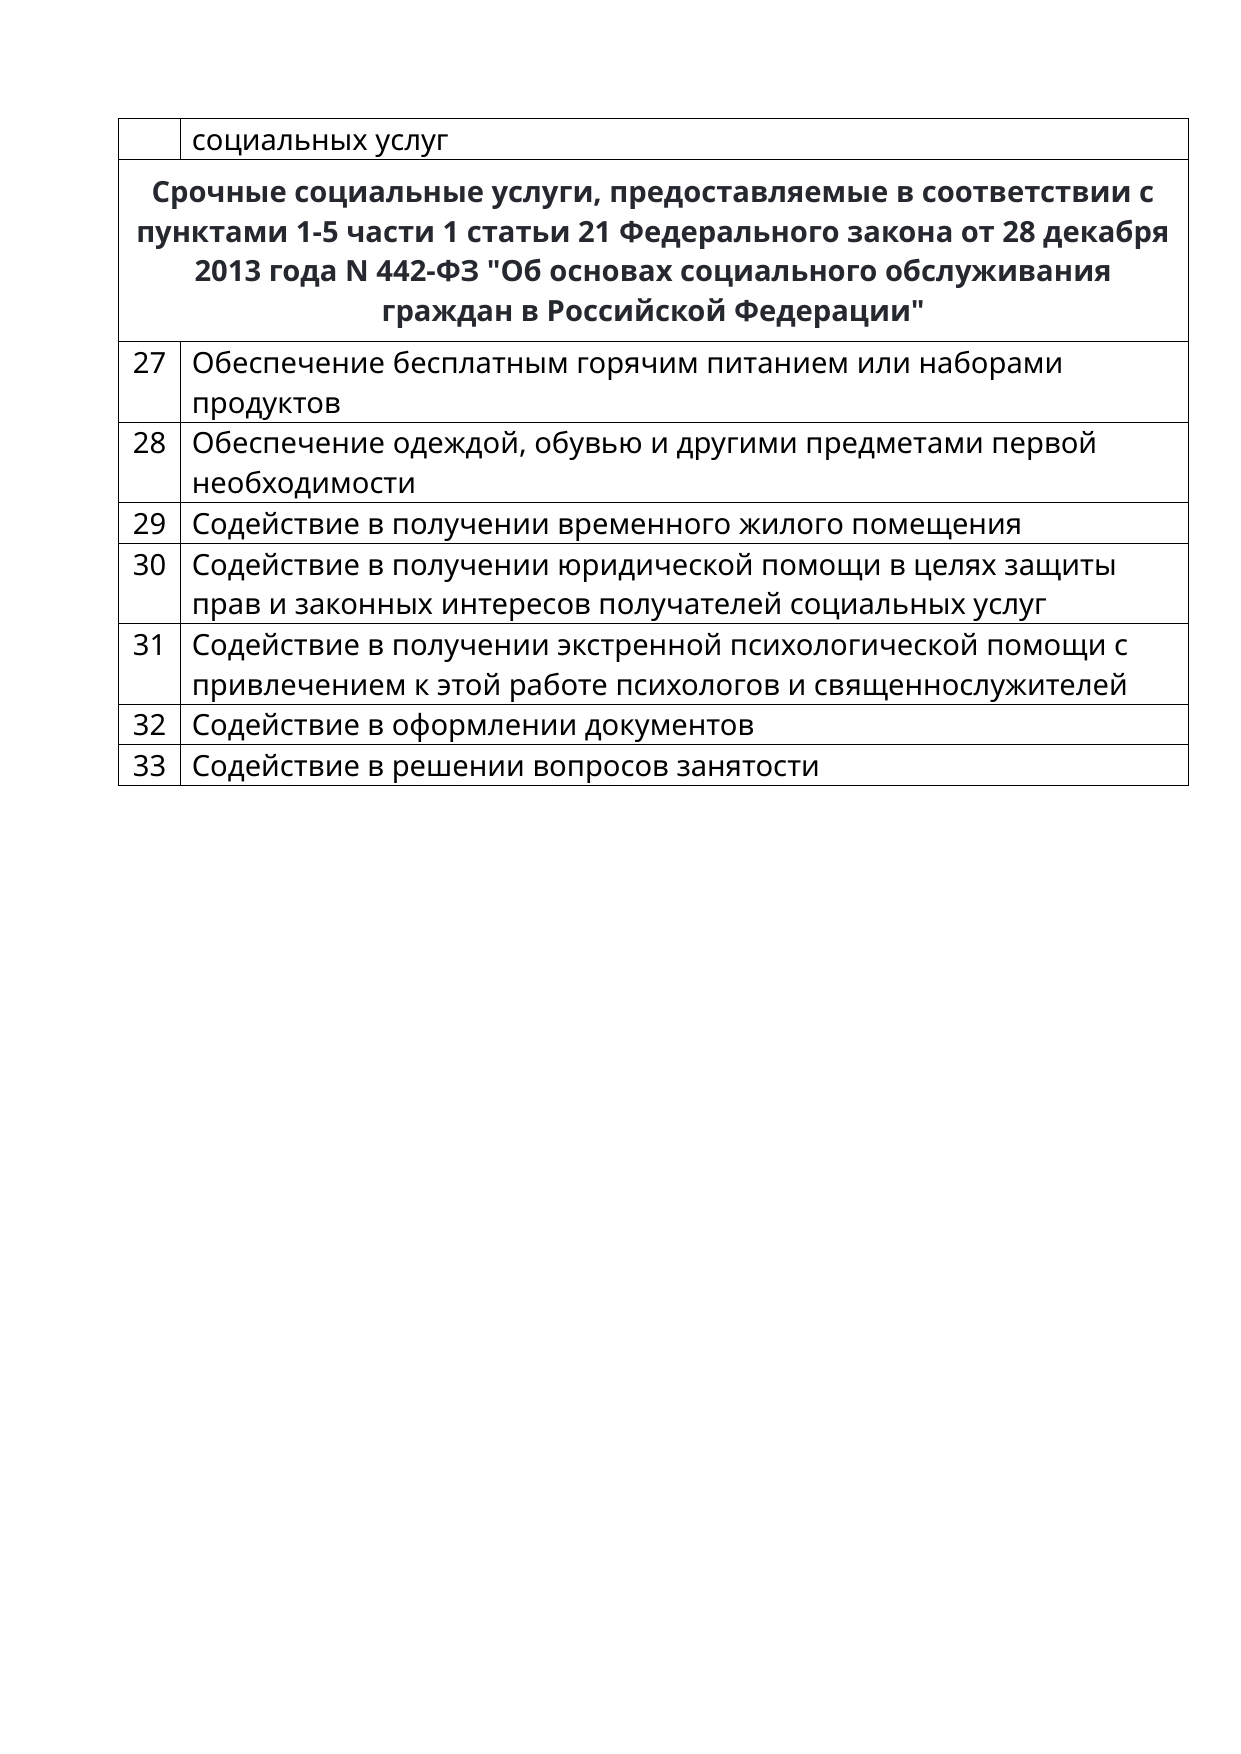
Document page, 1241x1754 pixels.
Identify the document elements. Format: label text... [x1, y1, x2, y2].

table_cell 30 [119, 544, 180, 623]
table_cell Содействие в получении временного жилого помещения [181, 503, 1188, 543]
table_cell Обеспечение бесплатным горячим питанием или наборами продуктов [181, 342, 1188, 422]
table_cell 32 [119, 705, 180, 744]
table_cell Содействие в получении экстренной психологической помощи с привлечением к этой работе психологов и священнослужителей [181, 624, 1188, 703]
table_cell 31 [119, 624, 180, 703]
table_cell 33 [119, 745, 180, 785]
table_cell [119, 119, 180, 159]
table_cell Срочные социальные услуги, предоставляемые в соответствии с пунктами 1-5 части 1 статьи 21 Федерального закона от 28 декабря 2013 года N 442-ФЗ "Об основах социального обслуживания граждан в Российской Федерации" [119, 160, 1188, 341]
table_cell социальных услуг [181, 119, 1188, 159]
table_cell 29 [119, 503, 180, 543]
table_cell 27 [119, 342, 180, 422]
table_cell Обеспечение одеждой, обувью и другими предметами первой необходимости [181, 423, 1188, 502]
table_cell Содействие в получении юридической помощи в целях защиты прав и законных интересов получателей социальных услуг [181, 544, 1188, 623]
table_cell Содействие в решении вопросов занятости [181, 745, 1188, 785]
table_cell 28 [119, 423, 180, 502]
table_cell Содействие в оформлении документов [181, 705, 1188, 744]
